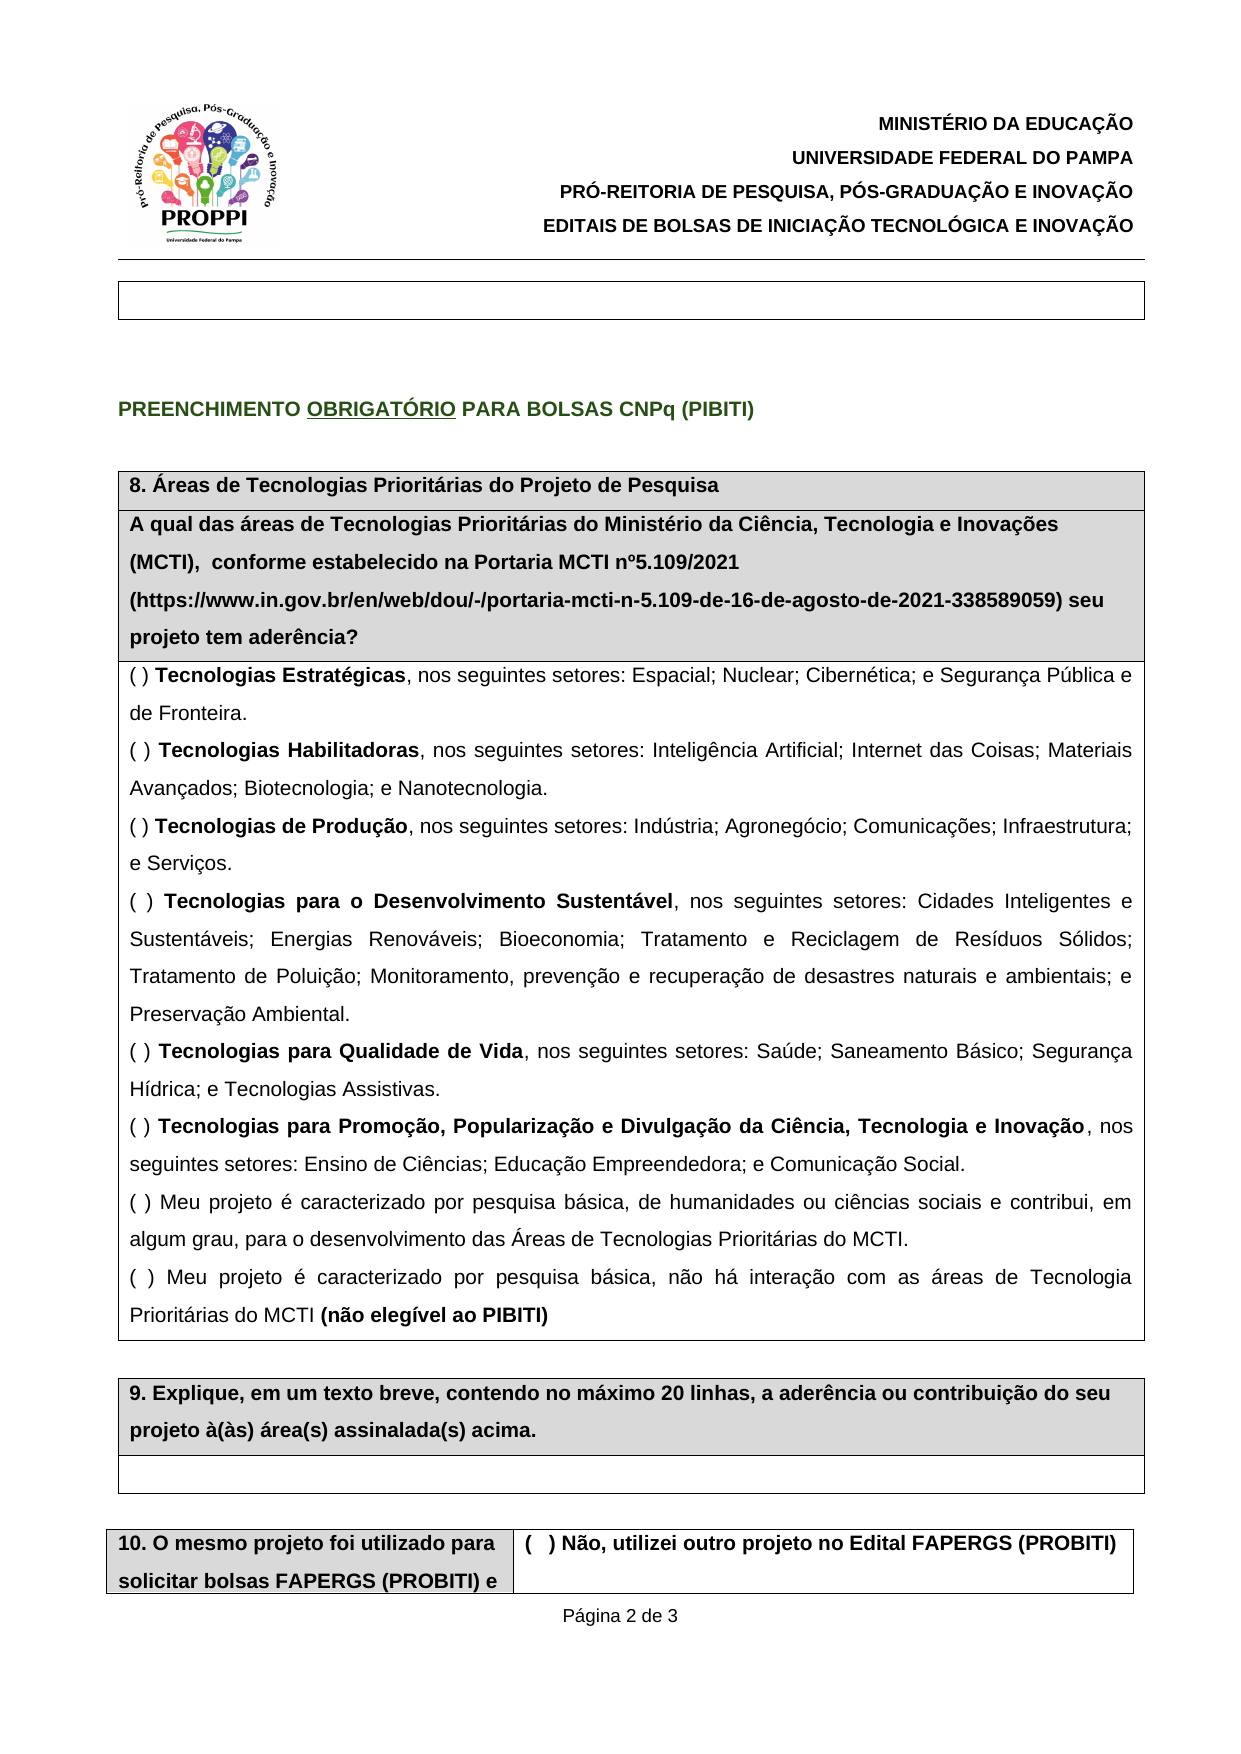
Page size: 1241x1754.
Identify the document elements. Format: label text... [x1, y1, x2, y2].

table_header 8. Áreas de Tecnologias Prioritárias do Projeto de Pesquisa [119, 472, 1144, 510]
table_header 10. O mesmo projeto foi utilizado para solicitar bolsas FAPERGS (PROBITI) e [107, 1530, 513, 1592]
table_cell A qual das áreas de Tecnologias Prioritárias do Ministério da Ciência, Tecnologia e Inovações (MCTI), conforme estabelecido na Portaria MCTI nº5.109/2021 (https://www.in.gov.br/en/web/dou/-/portaria-mcti-n-5.109-de-16-de-agosto-de-2021-338589059) seu projeto tem aderência? [119, 511, 1144, 661]
table_cell [119, 282, 1144, 319]
text PREENCHIMENTO OBRIGATÓRIO PARA BOLSAS CNPq (PIBITI) [118, 396, 1122, 421]
table_header 9. Explique, em um texto breve, contendo no máximo 20 linhas, a aderência ou contribuição do seu projeto à(às) área(s) assinalada(s) acima. [119, 1379, 1144, 1455]
table_cell [119, 1456, 1144, 1493]
table_header ( ) Não, utilizei outro projeto no Edital FAPERGS (PROBITI) [514, 1530, 1133, 1592]
table_cell ( ) Tecnologias Estratégicas, nos seguintes setores: Espacial; Nuclear; Cibernética; e Segurança Pública e de Fronteira. ( ) Tecnologias Habilitadoras, nos seguintes setores: Inteligência Artificial; Internet das Coisas; Materiais Avançados; Biotecnologia; e Nanotecnologia. ( ) Tecnologias de Produção, nos seguintes setores: Indústria; Agronegócio; Comunicações; Infraestrutura; e Serviços. ( ) Tecnologias para o Desenvolvimento Sustentável, nos seguintes setores: Cidades Inteligentes e Sustentáveis; Energias Renováveis; Bioeconomia; Tratamento e Reciclagem de Resíduos Sólidos; Tratamento de Poluição; Monitoramento, prevenção e recuperação de desastres naturais e ambientais; e Preservação Ambiental. ( ) Tecnologias para Qualidade de Vida, nos seguintes setores: Saúde; Saneamento Básico; Segurança Hídrica; e Tecnologias Assistivas. ( ) Tecnologias para Promoção, Popularização e Divulgação da Ciência, Tecnologia e Inovação, nos seguintes setores: Ensino de Ciências; Educação Empreendedora; e Comunicação Social. ( ) Meu projeto é caracterizado por pesquisa básica, de humanidades ou ciências sociais e contribui, em algum grau, para o desenvolvimento das Áreas de Tecnologias Prioritárias do MCTI. ( ) Meu projeto é caracterizado por pesquisa básica, não há interação com as áreas de Tecnologia Prioritárias do MCTI (não elegível ao PIBITI) [119, 662, 1144, 1339]
